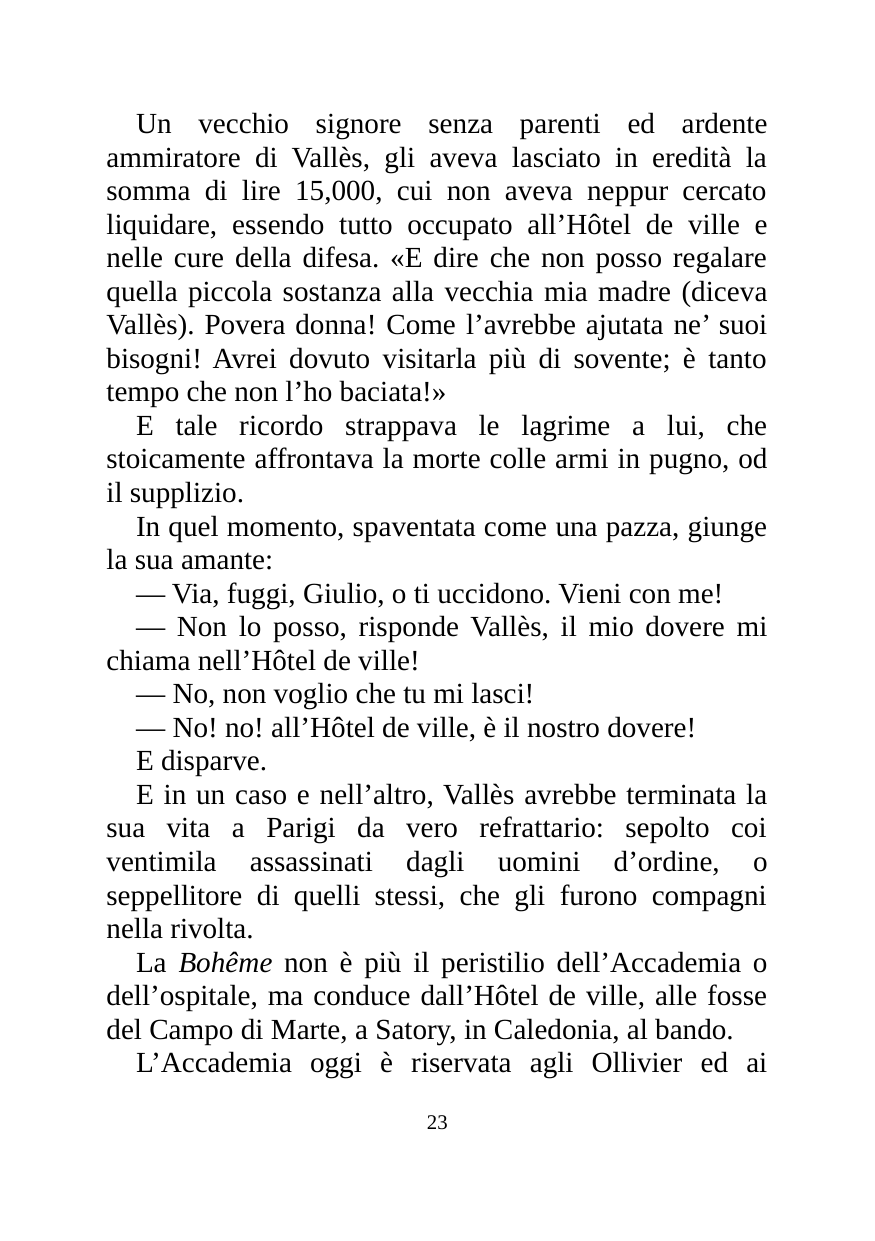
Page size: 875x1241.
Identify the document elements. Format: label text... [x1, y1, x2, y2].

text E in un caso e nell’altro, Vallès avrebbe terminata la sua vita a Parigi da vero refrattario: sepolto coi ventimila assassinati dagli uomini d’ordine, o seppellitore di quelli stessi, che gli furono compagni nella rivolta. [106, 777, 768, 945]
text Un vecchio signore senza parenti ed ardente ammiratore di Vallès, gli aveva lasciato in eredità la somma di lire 15,000, cui non aveva neppur cercato liquidare, essendo tutto occupato all’Hôtel de ville e nelle cure della difesa. «E dire che non posso regalare quella piccola sostanza alla vecchia mia madre (diceva Vallès). Povera donna! Come l’avrebbe ajutata ne’ suoi bisogni! Avrei dovuto visitarla più di sovente; è tanto tempo che non l’ho baciata!» [106, 106, 768, 408]
text — Via, fuggi, Giulio, o ti uccidono. Vieni con me! [106, 576, 768, 609]
text E tale ricordo strappava le lagrime a lui, che stoicamente affrontava la morte colle armi in pugno, od il supplizio. [106, 408, 768, 509]
text — Non lo posso, risponde Vallès, il mio dovere mi chiama nell’Hôtel de ville! [106, 609, 768, 676]
text — No, non voglio che tu mi lasci! [106, 676, 768, 710]
text L’Accademia oggi è riservata agli Ollivier ed ai [106, 1045, 768, 1079]
text E disparve. [106, 743, 768, 777]
text In quel momento, spaventata come una pazza, giunge la sua amante: [106, 509, 768, 576]
text — No! no! all’Hôtel de ville, è il nostro dovere! [106, 710, 768, 743]
text La Bohême non è più il peristilio dell’Accademia o dell’ospitale, ma conduce dall’Hôtel de ville, alle fosse del Campo di Marte, a Satory, in Caledonia, al bando. [106, 945, 768, 1045]
